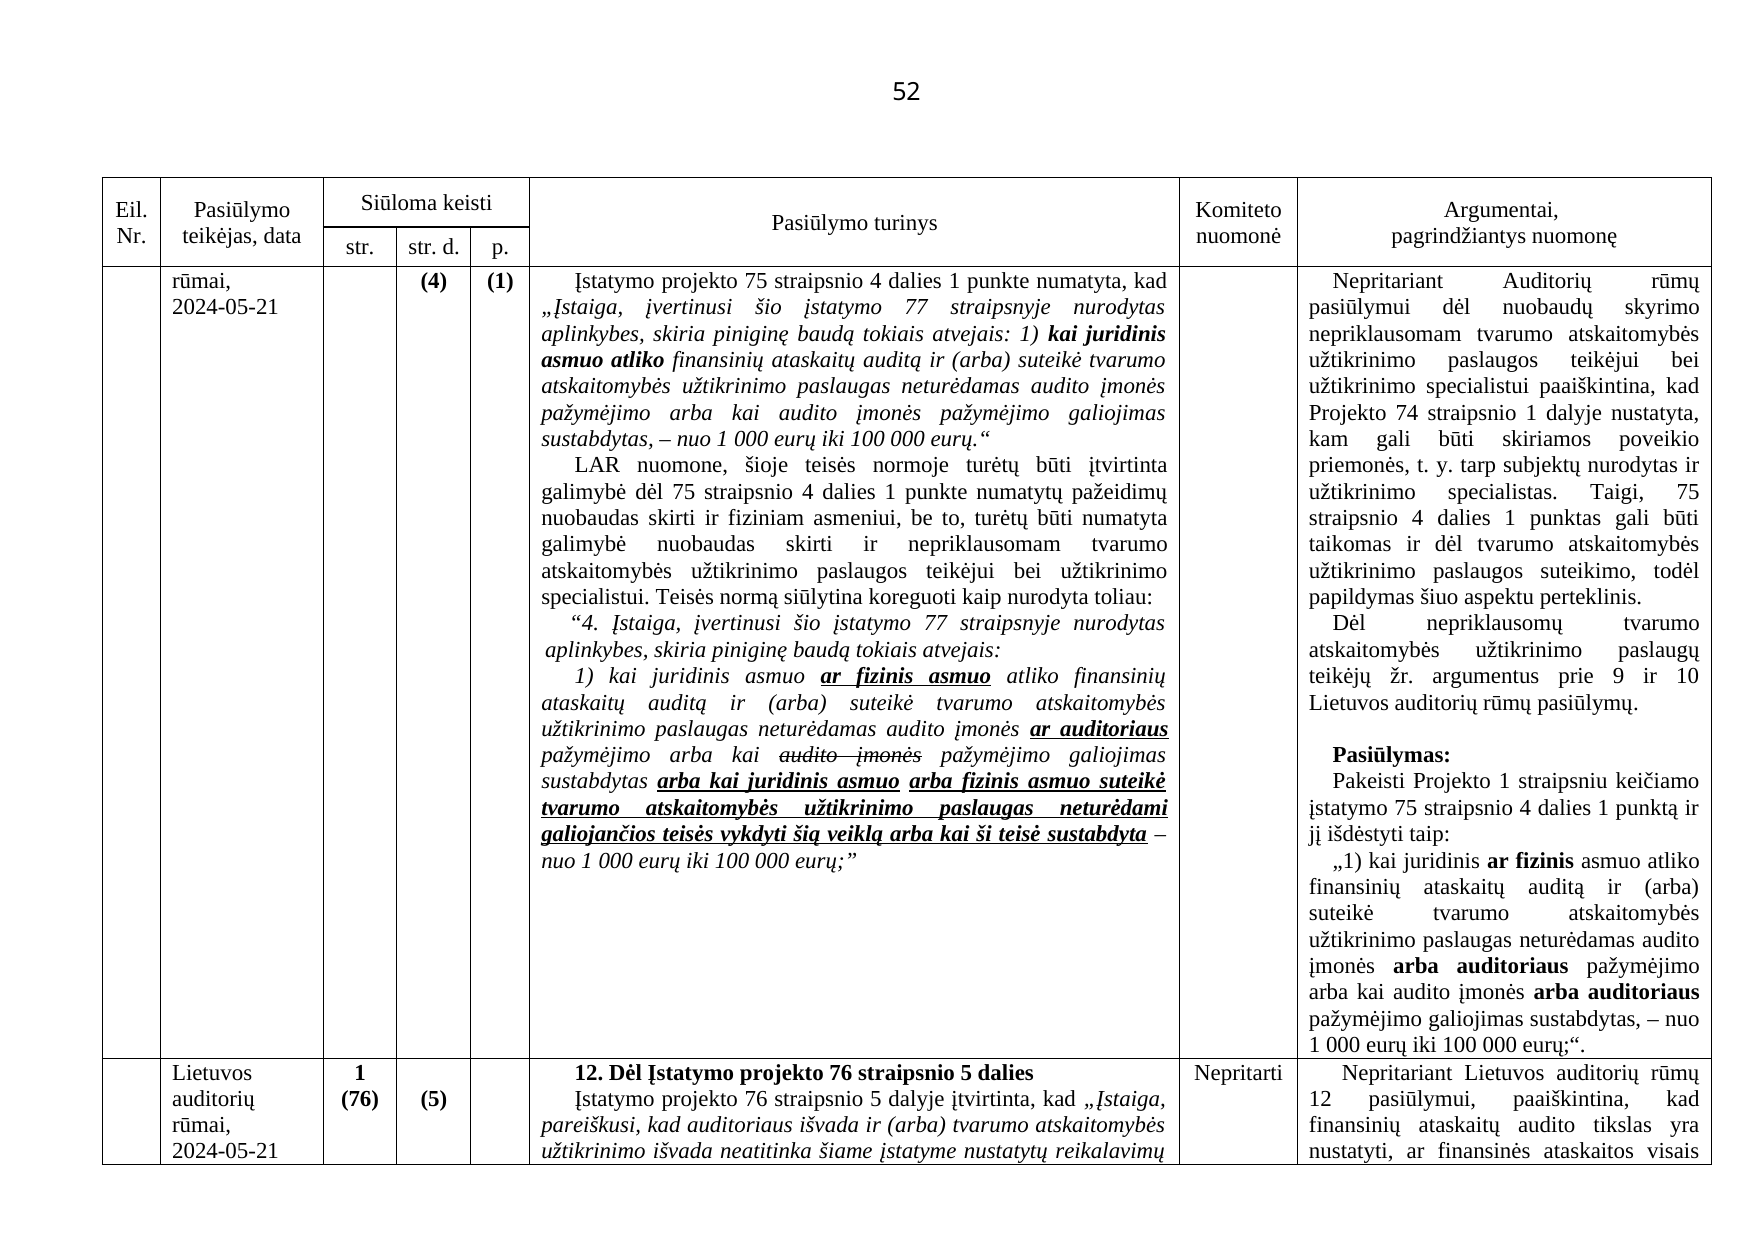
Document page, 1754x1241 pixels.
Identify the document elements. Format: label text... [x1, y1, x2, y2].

table_header Komiteto nuomonė [1180, 178, 1297, 266]
table_cell [103, 267, 160, 1057]
table_cell 1 (76) [324, 1059, 396, 1164]
table_cell (4) [397, 267, 470, 1057]
table_cell [1180, 267, 1297, 1057]
table_cell [324, 267, 396, 1057]
table_cell str. [324, 228, 396, 266]
table_cell (5) [397, 1059, 470, 1164]
table_header Eil. Nr. [103, 178, 160, 266]
table_cell p. [471, 228, 529, 266]
table_cell Nepritariant Lietuvos auditorių rūmų 12 pasiūlymui, paaiškintina, kad finansinių ataskaitų audito tikslas yra nustatyti, ar finansinės ataskaitos visais [1298, 1059, 1711, 1164]
table_cell 12. Dėl Įstatymo projekto 76 straipsnio 5 dalies Įstatymo projekto 76 straipsnio 5 dalyje įtvirtinta, kad „Įstaiga, pareiškusi, kad auditoriaus išvada ir (arba) tvarumo atskaitomybės užtikrinimo išvada neatitinka šiame įstatyme nustatytų reikalavimų [530, 1059, 1179, 1164]
table_cell [103, 1059, 160, 1164]
table_cell Nepritarti [1180, 1059, 1297, 1164]
table_cell Įstatymo projekto 75 straipsnio 4 dalies 1 punkte numatyta, kad „Įstaiga, įvertinusi šio įstatymo 77 straipsnyje nurodytas aplinkybes, skiria piniginę baudą tokiais atvejais: 1) kai juridinis asmuo atliko finansinių ataskaitų auditą ir (arba) suteikė tvarumo atskaitomybės užtikrinimo paslaugas neturėdamas audito įmonės pažymėjimo arba kai audito įmonės pažymėjimo galiojimas sustabdytas, – nuo 1 000 eurų iki 100 000 eurų.“ LAR nuomone, šioje teisės normoje turėtų būti įtvirtinta galimybė dėl 75 straipsnio 4 dalies 1 punkte numatytų pažeidimų nuobaudas skirti ir fiziniam asmeniui, be to, turėtų būti numatyta galimybė nuobaudas skirti ir nepriklausomam tvarumo atskaitomybės užtikrinimo paslaugos teikėjui bei užtikrinimo specialistui. Teisės normą siūlytina koreguoti kaip nurodyta toliau: “4. Įstaiga, įvertinusi šio įstatymo 77 straipsnyje nurodytas aplinkybes, skiria piniginę baudą tokiais atvejais: 1) kai juridinis asmuo ar fizinis asmuo atliko finansinių ataskaitų auditą ir (arba) suteikė tvarumo atskaitomybės užtikrinimo paslaugas neturėdamas audito įmonės ar auditoriaus pažymėjimo arba kai audito įmonės pažymėjimo galiojimas sustabdytas arba kai juridinis asmuo arba fizinis asmuo suteikė tvarumo atskaitomybės užtikrinimo paslaugas neturėdami galiojančios teisės vykdyti šią veiklą arba kai ši teisė sustabdyta – nuo 1 000 eurų iki 100 000 eurų;” [530, 267, 1179, 1057]
table_cell str. d. [397, 228, 470, 266]
table_header Pasiūlymo turinys [530, 178, 1179, 266]
table_cell (1) [471, 267, 529, 1057]
table_header Siūloma keisti [324, 178, 529, 226]
table_header Argumentai, pagrindžiantys nuomonę [1298, 178, 1711, 266]
table_cell Nepritariant Auditorių rūmų pasiūlymui dėl nuobaudų skyrimo nepriklausomam tvarumo atskaitomybės užtikrinimo paslaugos teikėjui bei užtikrinimo specialistui paaiškintina, kad Projekto 74 straipsnio 1 dalyje nustatyta, kam gali būti skiriamos poveikio priemonės, t. y. tarp subjektų nurodytas ir užtikrinimo specialistas. Taigi, 75 straipsnio 4 dalies 1 punktas gali būti taikomas ir dėl tvarumo atskaitomybės užtikrinimo paslaugos suteikimo, todėl papildymas šiuo aspektu perteklinis. Dėl nepriklausomų tvarumo atskaitomybės užtikrinimo paslaugų teikėjų žr. argumentus prie 9 ir 10 Lietuvos auditorių rūmų pasiūlymų. Pasiūlymas: Pakeisti Projekto 1 straipsniu keičiamo įstatymo 75 straipsnio 4 dalies 1 punktą ir jį išdėstyti taip: „1) kai juridinis ar fizinis asmuo atliko finansinių ataskaitų auditą ir (arba) suteikė tvarumo atskaitomybės užtikrinimo paslaugas neturėdamas audito įmonės arba auditoriaus pažymėjimo arba kai audito įmonės arba auditoriaus pažymėjimo galiojimas sustabdytas, – nuo 1 000 eurų iki 100 000 eurų;“. [1298, 267, 1711, 1057]
table_cell rūmai, 2024-05-21 [161, 267, 323, 1057]
table_cell Lietuvos auditorių rūmai, 2024-05-21 [161, 1059, 323, 1164]
table_header Pasiūlymo teikėjas, data [161, 178, 323, 266]
table_cell [471, 1059, 529, 1164]
